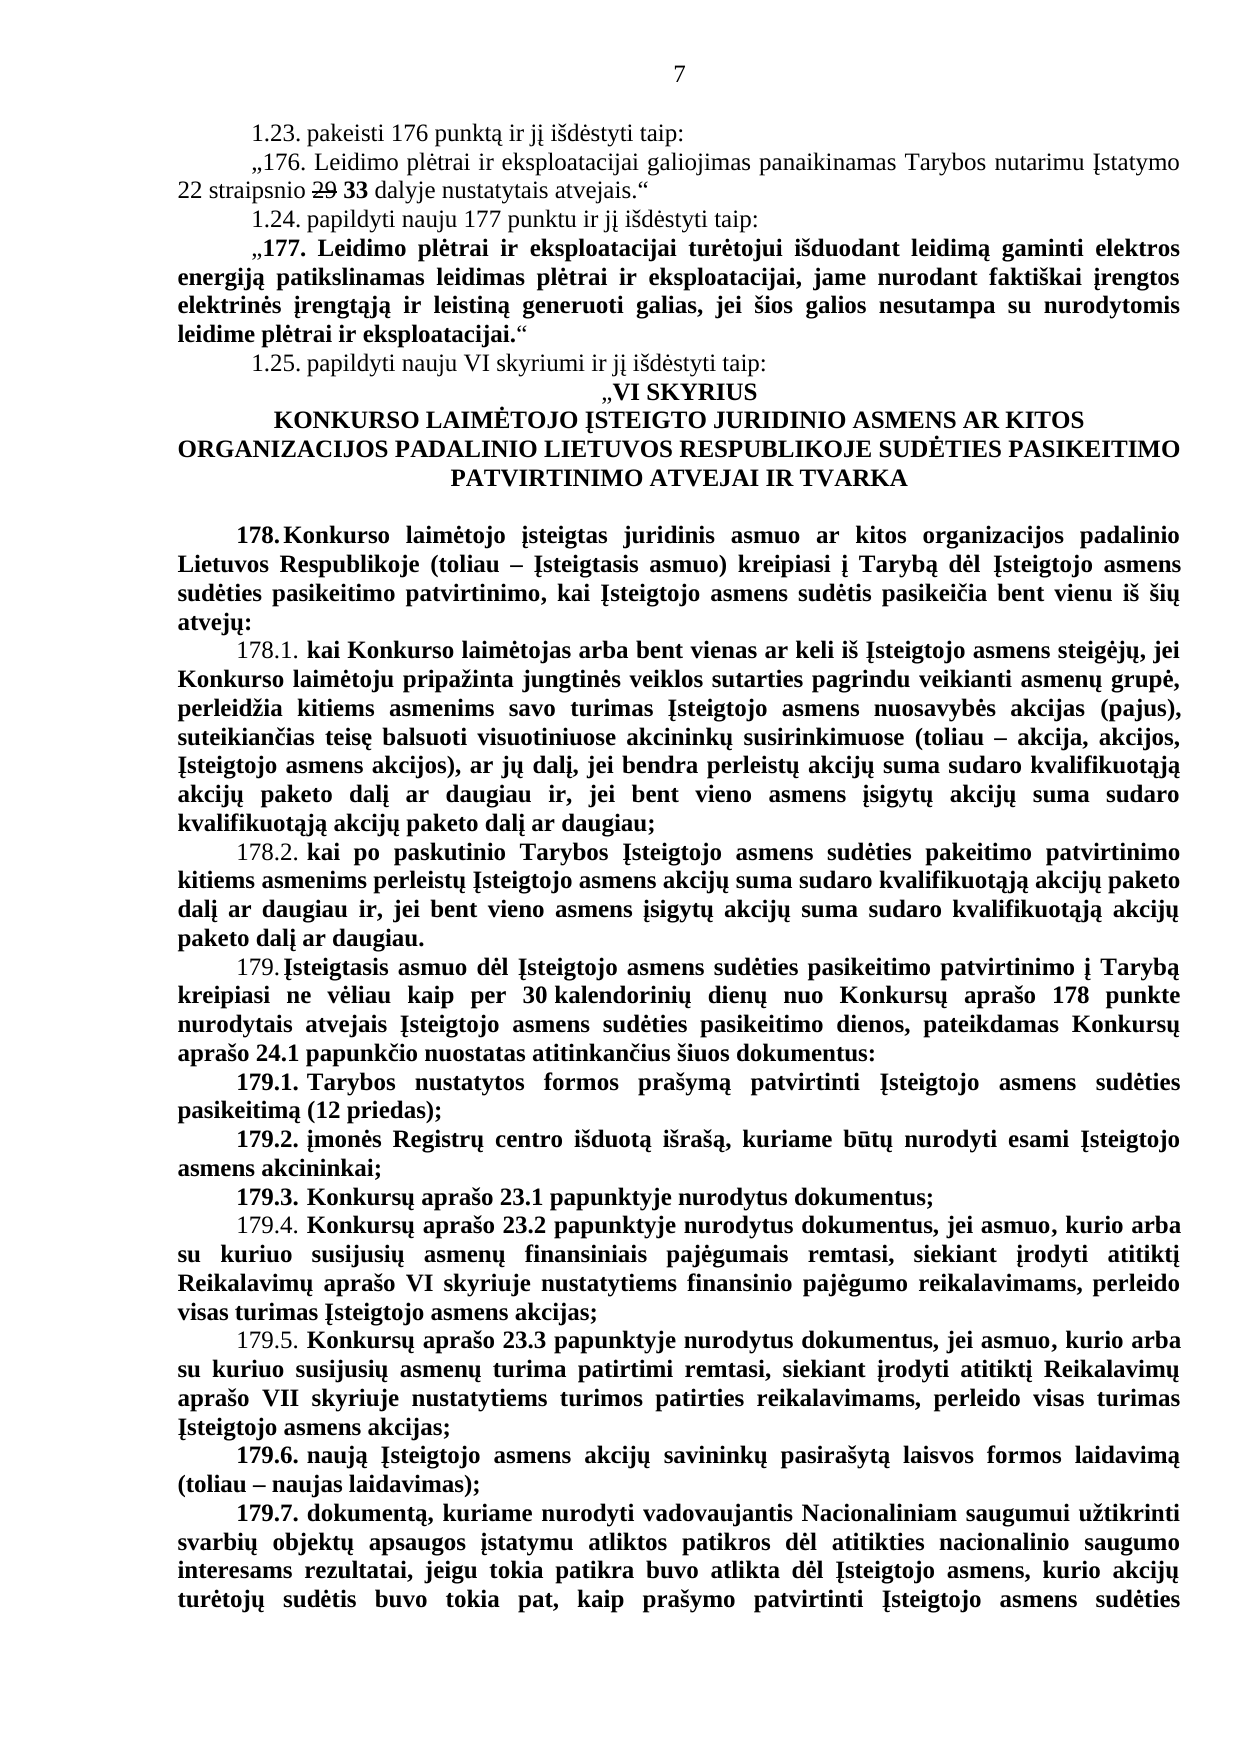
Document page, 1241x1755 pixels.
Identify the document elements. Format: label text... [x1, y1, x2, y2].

list Konkursų aprašo 23.1 papunktyje nurodytus dokumentus; [177, 1182, 1181, 1211]
list kai po paskutinio Tarybos Įsteigtojo asmens sudėties pakeitimo patvirtinimo kitiems asmenims perleistų Įsteigtojo asmens akcijų suma sudaro kvalifikuotąją akcijų paketo dalį ar daugiau ir, jei bent vieno asmens įsigytų akcijų suma sudaro kvalifikuotąją akcijų paketo dalį ar daugiau. [177, 837, 1181, 952]
list Konkursų aprašo 23.3 papunktyje nurodytus dokumentus, jei asmuo, kurio arba su kuriuo susijusių asmenų turima patirtimi remtasi, siekiant įrodyti atitiktį Reikalavimų aprašo VII skyriuje nustatytiems turimos patirties reikalavimams, perleido visas turimas Įsteigtojo asmens akcijas; [177, 1326, 1181, 1441]
list KONKURSO LAIMĖTOJO ĮSTEIGTO JURIDINIO ASMENS AR KITOS ORGANIZACIJOS PADALINIO LIETUVOS RESPUBLIKOJE SUDĖTIES PASIKEITIMO PATVIRTINIMO ATVEJAI IR TVARKA [177, 406, 1181, 492]
list dokumentą, kuriame nurodyti vadovaujantis Nacionaliniam saugumui užtikrinti svarbių objektų apsaugos įstatymu atliktos patikros dėl atitikties nacionalinio saugumo interesams rezultatai, jeigu tokia patikra buvo atlikta dėl Įsteigtojo asmens, kurio akcijų turėtojų sudėtis buvo tokia pat, kaip prašymo patvirtinti Įsteigtojo asmens sudėties [177, 1498, 1181, 1613]
text „176. Leidimo plėtrai ir eksploatacijai galiojimas panaikinamas Tarybos nutarimu Įstatymo 22 straipsnio 29 33 dalyje nustatytais atvejais.“ [177, 147, 1181, 204]
list kai Konkurso laimėtojas arba bent vienas ar keli iš Įsteigtojo asmens steigėjų, jei Konkurso laimėtoju pripažinta jungtinės veiklos sutarties pagrindu veikianti asmenų grupė, perleidžia kitiems asmenims savo turimas Įsteigtojo asmens nuosavybės akcijas (pajus), suteikiančias teisę balsuoti visuotiniuose akcininkų susirinkimuose (toliau – akcija, akcijos, Įsteigtojo asmens akcijos), ar jų dalį, jei bendra perleistų akcijų suma sudaro kvalifikuotąją akcijų paketo dalį ar daugiau ir, jei bent vieno asmens įsigytų akcijų suma sudaro kvalifikuotąją akcijų paketo dalį ar daugiau; [177, 636, 1181, 837]
list naują Įsteigtojo asmens akcijų savininkų pasirašytą laisvos formos laidavimą (toliau – naujas laidavimas); [177, 1441, 1181, 1498]
list Konkurso laimėtojo įsteigtas juridinis asmuo ar kitos organizacijos padalinio Lietuvos Respublikoje (toliau – Įsteigtasis asmuo) kreipiasi į Tarybą dėl Įsteigtojo asmens sudėties pasikeitimo patvirtinimo, kai Įsteigtojo asmens sudėtis pasikeičia bent vienu iš šių atvejų: [177, 521, 1181, 636]
list Konkursų aprašo 23.2 papunktyje nurodytus dokumentus, jei asmuo, kurio arba su kuriuo susijusių asmenų finansiniais pajėgumais remtasi, siekiant įrodyti atitiktį Reikalavimų aprašo VI skyriuje nustatytiems finansinio pajėgumo reikalavimams, perleido visas turimas Įsteigtojo asmens akcijas; [177, 1211, 1181, 1326]
list įmonės Registrų centro išduotą išrašą, kuriame būtų nurodyti esami Įsteigtojo asmens akcininkai; [177, 1124, 1181, 1182]
list „VI SKYRIUS [177, 377, 1181, 406]
list Įsteigtasis asmuo dėl Įsteigtojo asmens sudėties pasikeitimo patvirtinimo į Tarybą kreipiasi ne vėliau kaip per 30 kalendorinių dienų nuo Konkursų aprašo 178 punkte nurodytais atvejais Įsteigtojo asmens sudėties pasikeitimo dienos, pateikdamas Konkursų aprašo 24.1 papunkčio nuostatas atitinkančius šiuos dokumentus: [177, 952, 1181, 1067]
list papildyti nauju 177 punktu ir jį išdėstyti taip: [177, 204, 1181, 233]
list „177. Leidimo plėtrai ir eksploatacijai turėtojui išduodant leidimą gaminti elektros energiją patikslinamas leidimas plėtrai ir eksploatacijai, jame nurodant faktiškai įrengtos elektrinės įrengtąją ir leistiną generuoti galias, jei šios galios nesutampa su nurodytomis leidime plėtrai ir eksploatacijai.“ [177, 233, 1181, 348]
list Tarybos nustatytos formos prašymą patvirtinti Įsteigtojo asmens sudėties pasikeitimą (12 priedas); [177, 1067, 1181, 1124]
list papildyti nauju VI skyriumi ir jį išdėstyti taip: [177, 348, 1181, 377]
list pakeisti 176 punktą ir jį išdėstyti taip: [177, 118, 1181, 147]
